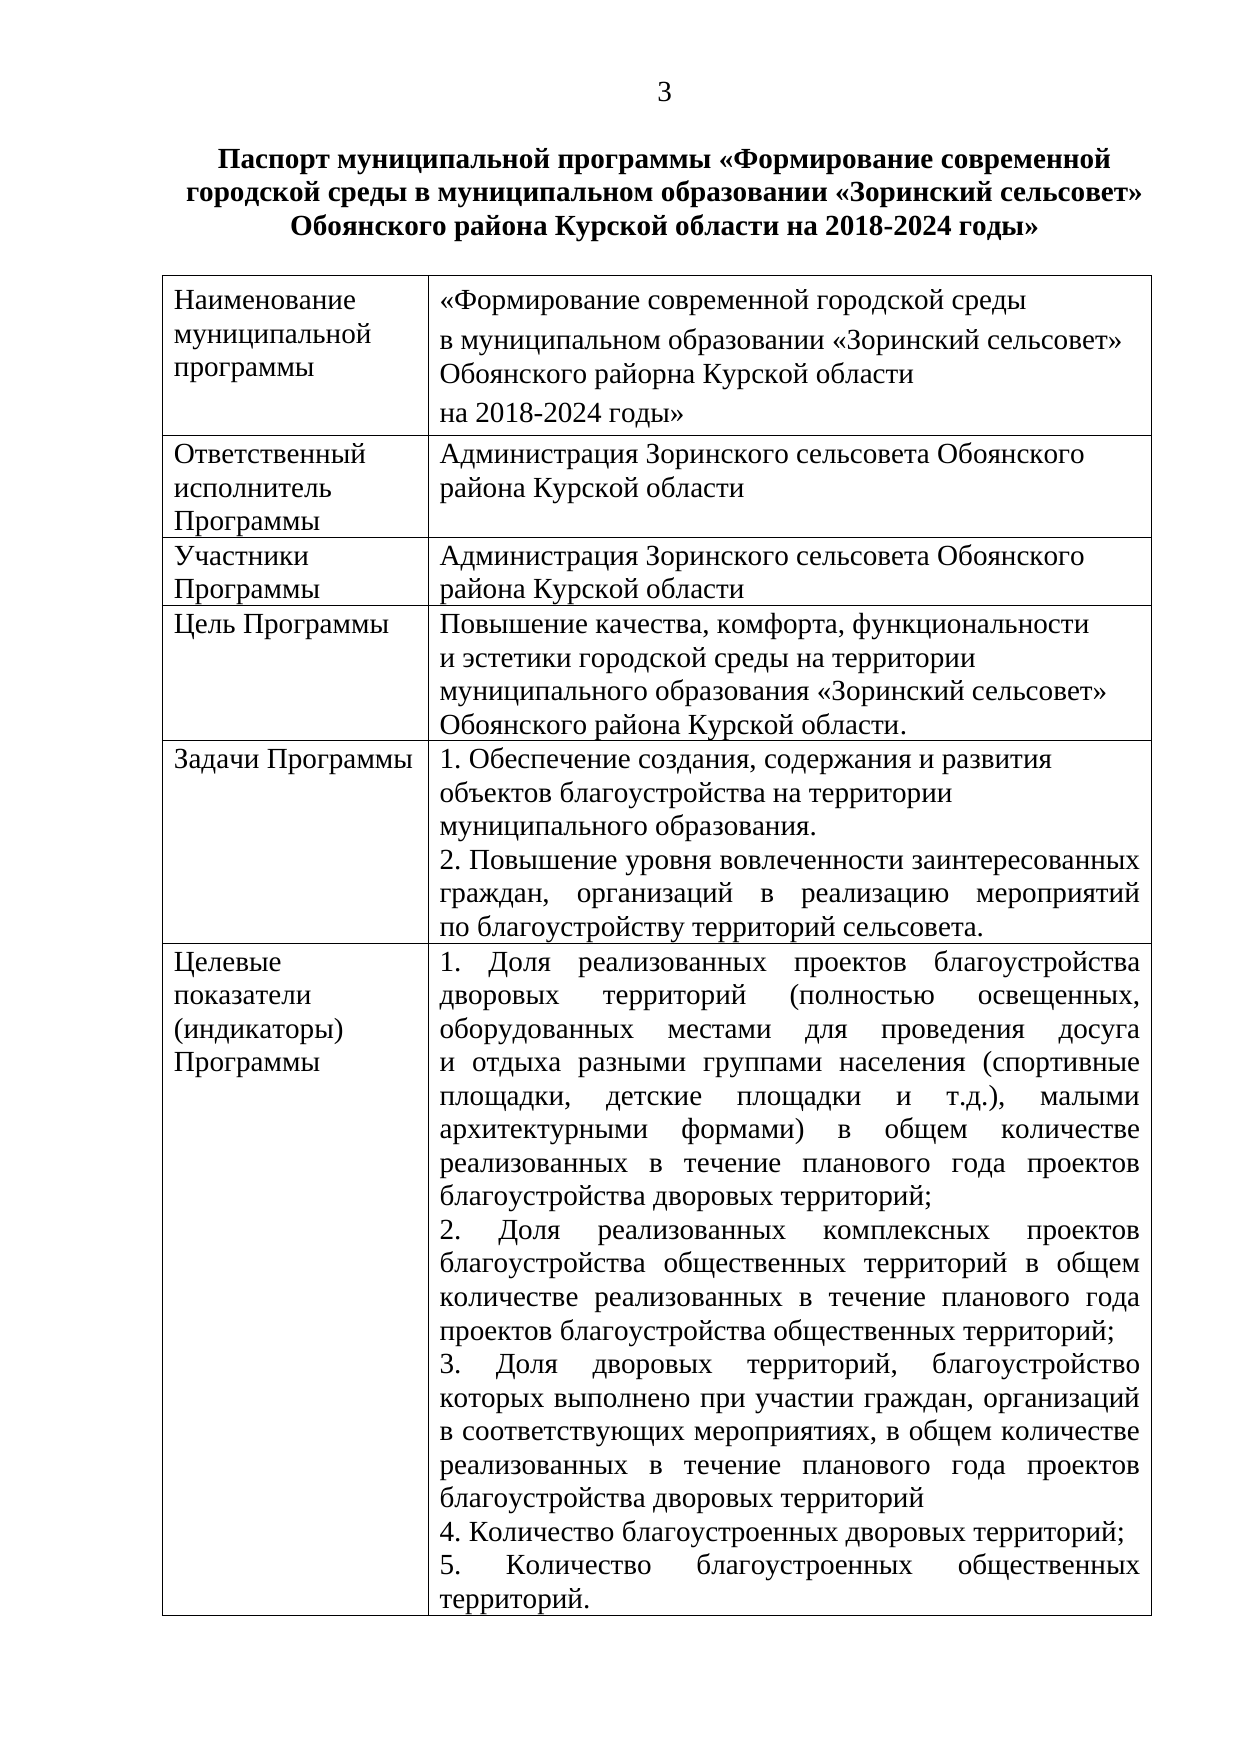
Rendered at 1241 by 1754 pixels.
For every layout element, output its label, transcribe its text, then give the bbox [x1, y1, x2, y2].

table_cell Задачи Программы [163, 741, 428, 943]
table_cell Администрация Зоринского сельсовета Обоянского района Курской области [429, 436, 1151, 537]
table_cell Цель Программы [163, 606, 428, 740]
table_cell Администрация Зоринского сельсовета Обоянского района Курской области [429, 538, 1151, 605]
table_header «Формирование современной городской среды в муниципальном образовании «Зоринский сельсовет» Обоянского райорна Курской области на 2018-2024 годы» [429, 276, 1151, 435]
table_cell Ответственный исполнитель Программы [163, 436, 428, 537]
table_cell 1. Обеспечение создания, содержания и развития объектов благоустройства на территории муниципального образования. 2. Повышение уровня вовлеченности заинтересованных граждан, организаций в реализацию мероприятий по благоустройству территорий сельсовета. [429, 741, 1151, 943]
table_cell Участники Программы [163, 538, 428, 605]
text Паспорт муниципальной программы «Формирование современной городской среды в муниципальном образовании «Зоринский сельсовет» Обоянского района Курской области на 2018-2024 годы» [177, 141, 1152, 242]
table_cell Повышение качества, комфорта, функциональности и эстетики городской среды на территории муниципального образования «Зоринский сельсовет» Обоянского района Курской области. [429, 606, 1151, 740]
table_cell Целевые показатели (индикаторы) Программы [163, 944, 428, 1614]
table_cell 1. Доля реализованных проектов благоустройства дворовых территорий (полностью освещенных, оборудованных местами для проведения досуга и отдыха разными группами населения (спортивные площадки, детские площадки и т.д.), малыми архитектурными формами) в общем количестве реализованных в течение планового года проектов благоустройства дворовых территорий; 2. Доля реализованных комплексных проектов благоустройства общественных территорий в общем количестве реализованных в течение планового года проектов благоустройства общественных территорий; 3. Доля дворовых территорий, благоустройство которых выполнено при участии граждан, организаций в соответствующих мероприятиях, в общем количестве реализованных в течение планового года проектов благоустройства дворовых территорий 4. Количество благоустроенных дворовых территорий; 5. Количество благоустроенных общественных территорий. [429, 944, 1151, 1614]
table_header Наименование муниципальной программы [163, 276, 428, 435]
